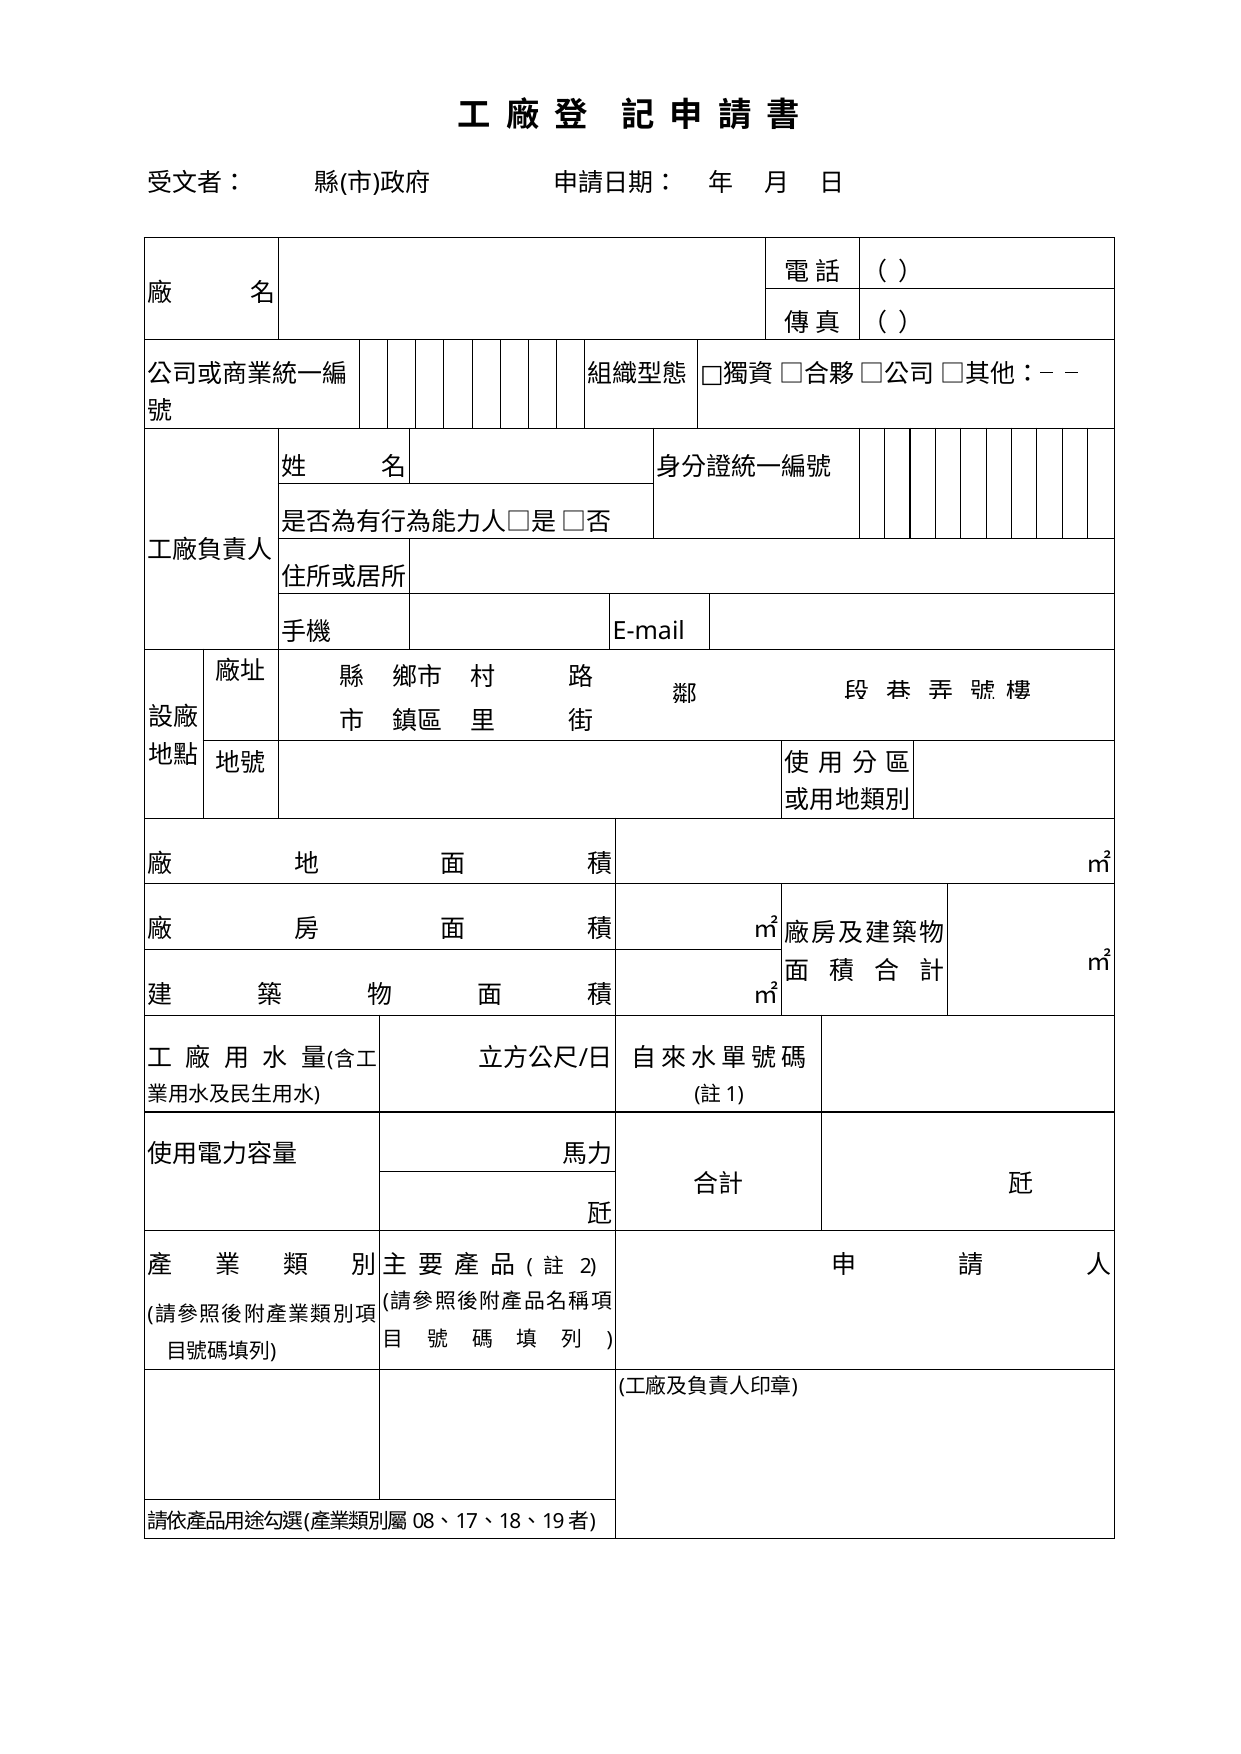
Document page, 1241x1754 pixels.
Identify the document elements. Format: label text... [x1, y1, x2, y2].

table_cell [388, 340, 415, 428]
table_cell [360, 340, 387, 428]
text 受文者： 縣(市)政府 申請日期： 年 月 日 [148, 162, 1092, 199]
table_cell 公司或商業統一編號 [145, 340, 359, 428]
table_cell [961, 429, 986, 538]
table_cell [501, 340, 528, 428]
table_cell [885, 429, 909, 538]
table_cell [860, 429, 884, 538]
table_cell 廠房面積 [145, 884, 615, 949]
table_cell 地號 [204, 741, 278, 818]
table_header 廠 名 [145, 238, 278, 339]
table_cell 縣 鄉市 村 路 市 鎮區 里 街 [279, 650, 1114, 740]
table_cell 使用分區 或用地類別 [782, 741, 913, 818]
table_cell [410, 429, 653, 483]
table_cell 主要產品(註2) (請參照後附產品名稱項目號碼填列) [380, 1231, 615, 1369]
table_cell [444, 340, 472, 428]
table_cell 是否為有行為能力人□是 □否 [279, 484, 653, 538]
table_cell 建築物面積 [145, 950, 615, 1014]
table_cell ㎡ [948, 884, 1114, 1014]
table_cell 申請人 [616, 1231, 1114, 1369]
table_cell 住所或居所 [279, 539, 409, 593]
table_cell [914, 741, 1114, 818]
table_cell 廠地面積 [145, 819, 615, 883]
table_cell （ ） [860, 289, 1114, 339]
table_cell [410, 594, 609, 648]
table_cell 身分證統一編號 [654, 429, 859, 538]
table_cell [529, 340, 556, 428]
table_cell [987, 429, 1011, 538]
table_cell 請依產品用途勾選(產業類別屬08、17、18、19者) [145, 1500, 615, 1538]
table_cell 瓩 [380, 1172, 615, 1230]
table_cell 立方公尺/日 [380, 1016, 615, 1111]
table_cell [1037, 429, 1062, 538]
table_header （ ） [860, 238, 1114, 288]
table_cell 廠址 [204, 650, 278, 740]
table_cell [557, 340, 584, 428]
table_cell ㎡ [616, 884, 781, 949]
table_cell ㎡ [616, 819, 1114, 883]
table_cell 馬力 [380, 1113, 615, 1171]
table_cell 組織型態 [585, 340, 697, 428]
table_cell [911, 429, 935, 538]
table_cell 合計 [616, 1113, 821, 1230]
table_cell E-mail [610, 594, 709, 648]
table_cell [936, 429, 960, 538]
table_cell [710, 594, 1114, 648]
table_cell [822, 1016, 1114, 1111]
table_cell 廠房及建築物面積合計 [782, 884, 947, 1014]
table_cell [473, 340, 500, 428]
table_cell □獨資 □合夥 □公司 □其他：╴╴ [698, 340, 1114, 428]
table_cell [416, 340, 443, 428]
table_cell (工廠及負責人印章) [616, 1370, 1114, 1538]
table_cell 工廠負責人 [145, 429, 278, 648]
table_cell [410, 539, 1114, 593]
table_cell [145, 1370, 379, 1499]
table_header 電 話 [766, 238, 859, 288]
table_cell [279, 741, 781, 818]
table_cell 使用電力容量 [145, 1113, 379, 1230]
table_cell 姓名 [279, 429, 409, 483]
table_cell [1063, 429, 1087, 538]
table_cell 設廠地點 [145, 650, 203, 818]
table_cell 瓩 [822, 1113, 1114, 1230]
table_cell [1012, 429, 1036, 538]
table_cell [380, 1370, 615, 1499]
table_cell 產業類別 (請參照後附產業類別項目號碼填列) [145, 1231, 379, 1369]
table_cell [1088, 429, 1114, 538]
table_header [279, 238, 765, 339]
table_cell ㎡ [616, 950, 781, 1014]
table_cell 自來水單號碼 (註1) [616, 1016, 821, 1111]
table_cell 傳 真 [766, 289, 859, 339]
table_cell 手機 [279, 594, 409, 648]
text 工 廠 登 記 申 請 書 [148, 74, 1092, 149]
table_cell 工廠用水量(含工業用水及民生用水) [145, 1016, 379, 1111]
